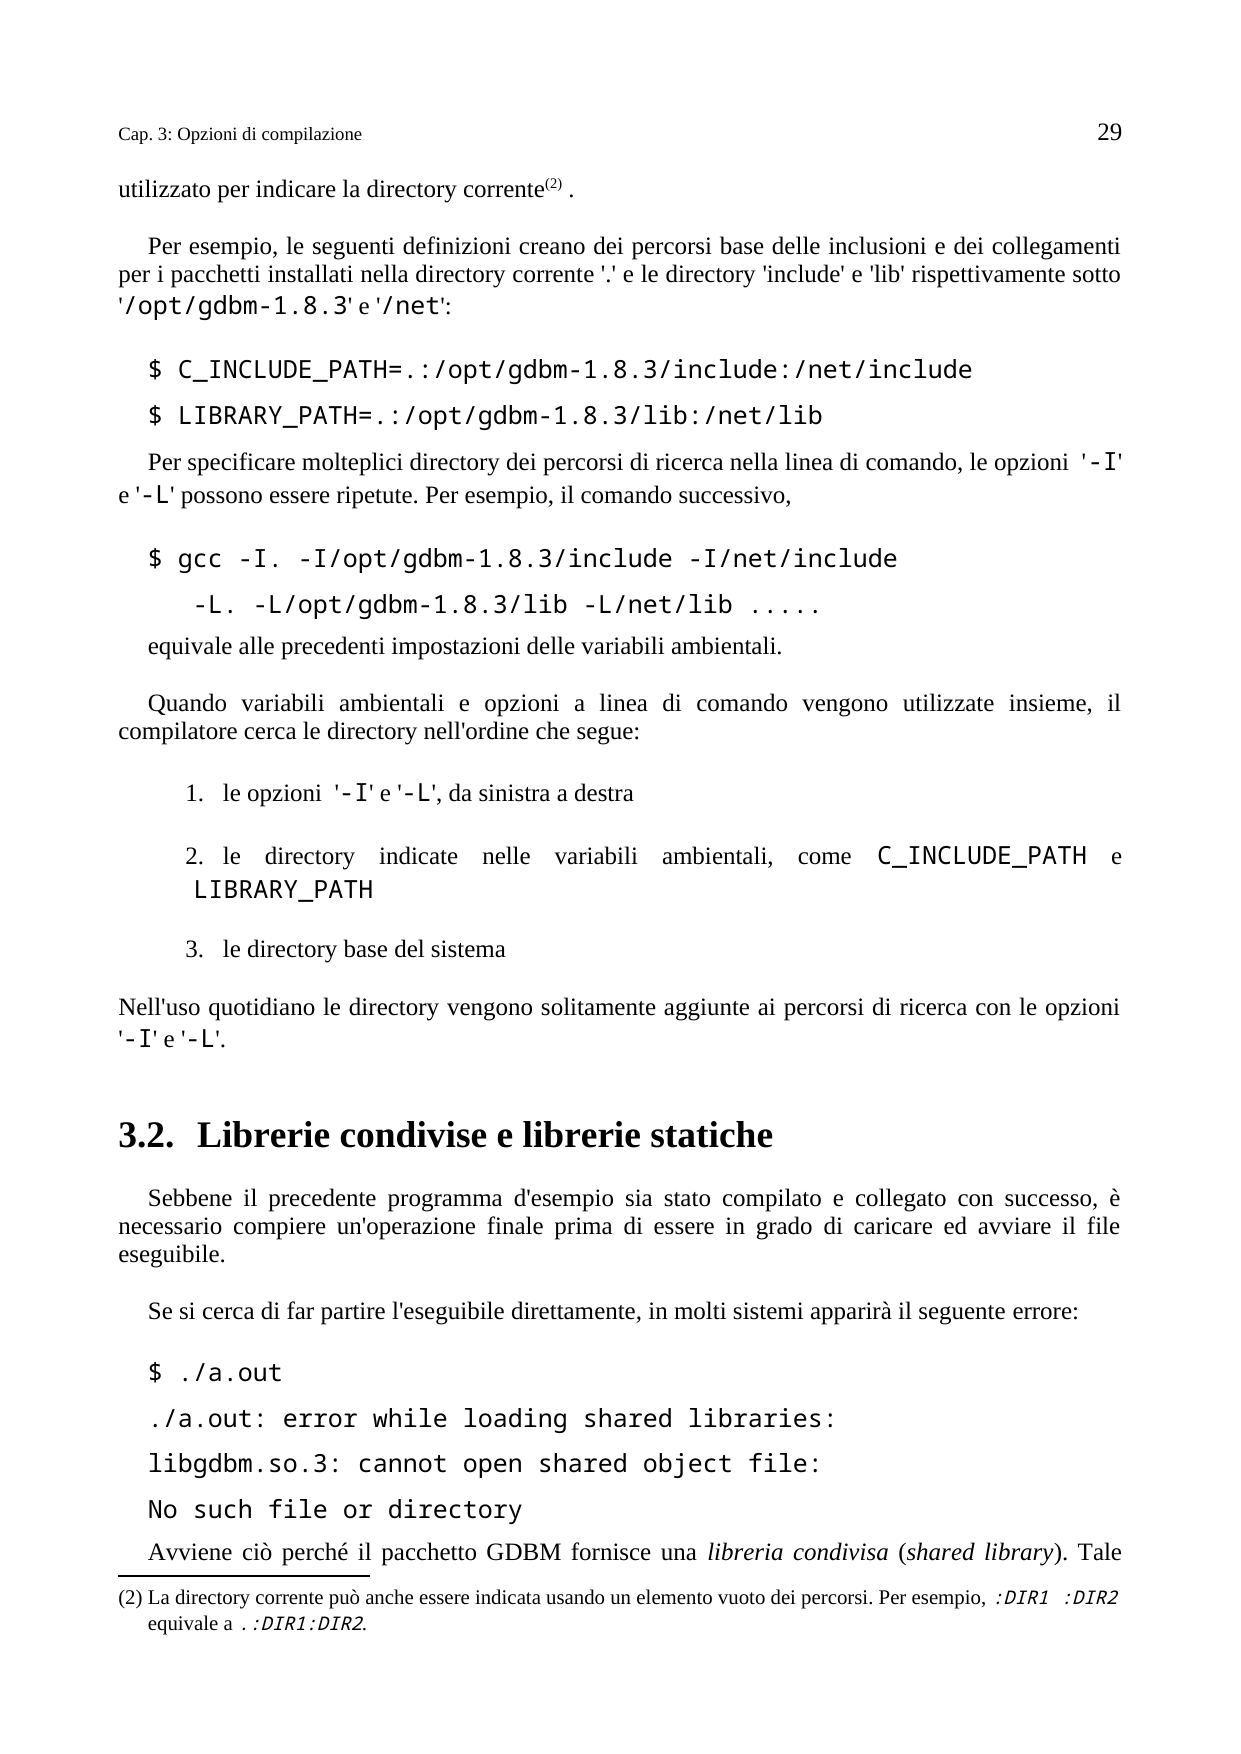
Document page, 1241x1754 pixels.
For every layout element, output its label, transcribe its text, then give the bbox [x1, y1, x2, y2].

text Per esempio, le seguenti definizioni creano dei percorsi base delle inclusioni e dei collegamenti per i pacchetti installati nella directory corrente '.' e le directory 'include' e 'lib' rispettivamente sotto '/opt/gdbm-1.8.3' e '/net': [118, 232, 1122, 322]
text libgdbm.so.3: cannot open shared object file: [148, 1446, 1122, 1480]
text $ gcc -I. -I/opt/gdbm-1.8.3/include -I/net/include [148, 541, 1122, 575]
text Quando variabili ambientali e opzioni a linea di comando vengono utilizzate insieme, il compilatore cerca le directory nell'ordine che segue: [118, 689, 1122, 745]
text $ ./a.out [148, 1354, 1122, 1388]
text No such file or directory [148, 1492, 1122, 1526]
text Sebbene il precedente programma d'esempio sia stato compilato e collegato con successo, è necessario compiere un'operazione finale prima di essere in grado di caricare ed avviare il file eseguibile. [118, 1184, 1122, 1268]
text $ LIBRARY_PATH=.:/opt/gdbm-1.8.3/lib:/net/lib [148, 397, 1122, 431]
text Se si cerca di far partire l'eseguibile direttamente, in molti sistemi apparirà il seguente errore: [118, 1297, 1122, 1325]
text utilizzato per indicare la directory corrente . [118, 175, 1122, 203]
text equivale alle precedenti impostazioni delle variabili ambientali. [118, 632, 1122, 660]
text La directory corrente può anche essere indicata usando un elemento vuoto dei percorsi. Per esempio, :DIR1 :DIR2 equivale a .:DIR1:DIR2. [118, 1582, 1122, 1636]
text Avviene ciò perché il pacchetto GDBM fornisce una libreria condivisa (shared library). Tale [118, 1538, 1122, 1565]
text Nell'uso quotidiano le directory vengono solitamente aggiunte ai percorsi di ricerca con le opzioni '-I' e '-L'. [118, 993, 1122, 1054]
text ./a.out: error while loading shared libraries: [148, 1400, 1122, 1434]
list le directory base del sistema [156, 936, 1122, 963]
text -L. -L/opt/gdbm-1.8.3/lib -L/net/lib ..... [148, 587, 1122, 621]
list le opzioni '-I' e '-L', da sinistra a destra [156, 774, 1122, 808]
subtitle Librerie condivise e librerie statiche [118, 1113, 1122, 1155]
text Per specificare molteplici directory dei percorsi di ricerca nella linea di comando, le opzioni '-I' e '-L' possono essere ripetute. Per esempio, il comando successivo, [118, 443, 1122, 511]
list le directory indicate nelle variabili ambientali, come C_INCLUDE_PATH e LIBRARY_PATH [156, 838, 1122, 906]
text $ C_INCLUDE_PATH=.:/opt/gdbm-1.8.3/include:/net/include [148, 351, 1122, 386]
